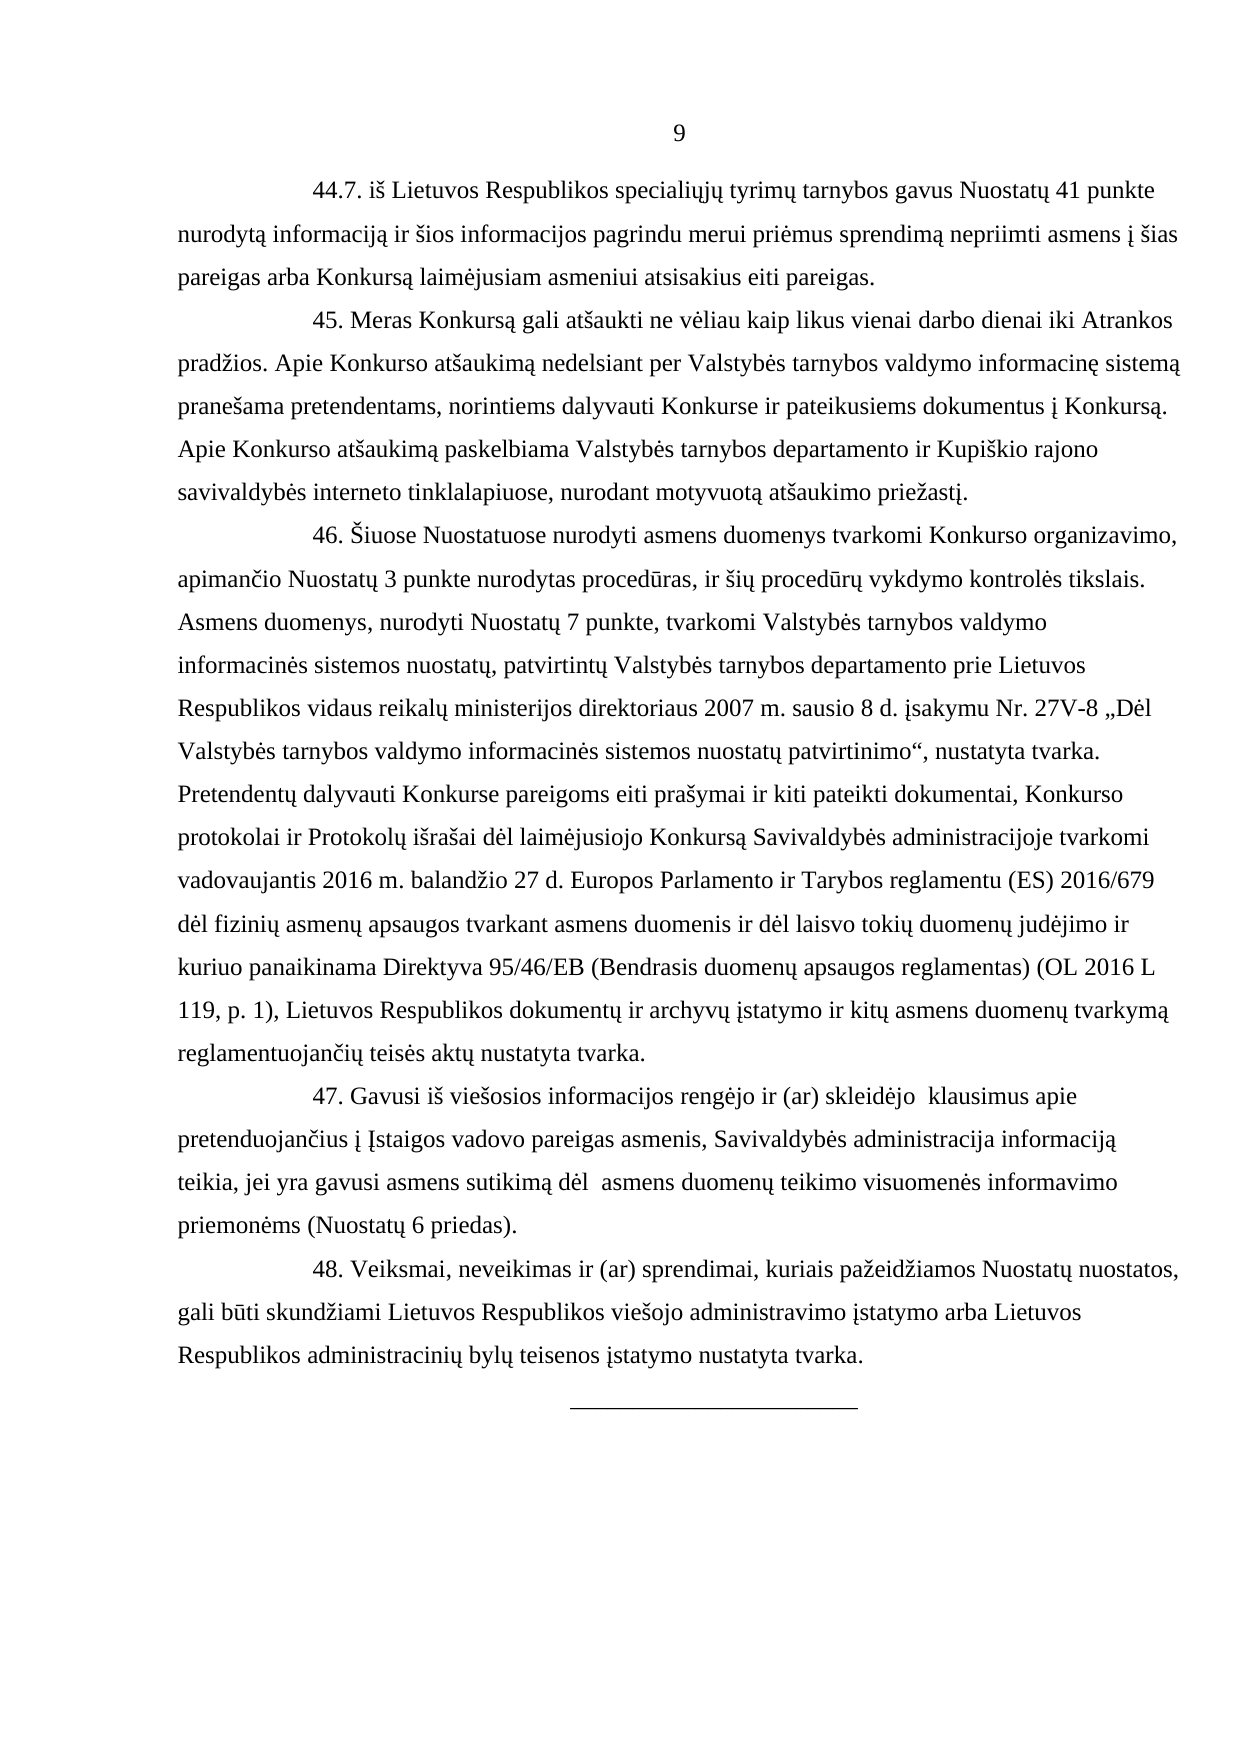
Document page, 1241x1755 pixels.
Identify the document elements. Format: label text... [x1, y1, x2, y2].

text 46. Šiuose Nuostatuose nurodyti asmens duomenys tvarkomi Konkurso organizavimo, apimančio Nuostatų 3 punkte nurodytas procedūras, ir šių procedūrų vykdymo kontrolės tikslais. Asmens duomenys, nurodyti Nuostatų 7 punkte, tvarkomi Valstybės tarnybos valdymo informacinės sistemos nuostatų, patvirtintų Valstybės tarnybos departamento prie Lietuvos Respublikos vidaus reikalų ministerijos direktoriaus 2007 m. sausio 8 d. įsakymu Nr. 27V-8 „Dėl Valstybės tarnybos valdymo informacinės sistemos nuostatų patvirtinimo“, nustatyta tvarka. Pretendentų dalyvauti Konkurse pareigoms eiti prašymai ir kiti pateikti dokumentai, Konkurso protokolai ir Protokolų išrašai dėl laimėjusiojo Konkursą Savivaldybės administracijoje tvarkomi vadovaujantis 2016 m. balandžio 27 d. Europos Parlamento ir Tarybos reglamentu (ES) 2016/679 dėl fizinių asmenų apsaugos tvarkant asmens duomenis ir dėl laisvo tokių duomenų judėjimo ir kuriuo panaikinama Direktyva 95/46/EB (Bendrasis duomenų apsaugos reglamentas) (OL 2016 L 119, p. 1), Lietuvos Respublikos dokumentų ir archyvų įstatymo ir kitų asmens duomenų tvarkymą reglamentuojančių teisės aktų nustatyta tvarka. [177, 521, 1181, 1067]
text 48. Veiksmai, neveikimas ir (ar) sprendimai, kuriais pažeidžiamos Nuostatų nuostatos, gali būti skundžiami Lietuvos Respublikos viešojo administravimo įstatymo arba Lietuvos Respublikos administracinių bylų teisenos įstatymo nustatyta tvarka. [177, 1254, 1181, 1369]
text 47. Gavusi iš viešosios informacijos rengėjo ir (ar) skleidėjo klausimus apie pretenduojančius į Įstaigos vadovo pareigas asmenis, Savivaldybės administracija informaciją teikia, jei yra gavusi asmens sutikimą dėl asmens duomenų teikimo visuomenės informavimo priemonėms (Nuostatų 6 priedas). [177, 1081, 1181, 1239]
text _______________________ [423, 1383, 1011, 1412]
text 45. Meras Konkursą gali atšaukti ne vėliau kaip likus vienai darbo dienai iki Atrankos pradžios. Apie Konkurso atšaukimą nedelsiant per Valstybės tarnybos valdymo informacinę sistemą pranešama pretendentams, norintiems dalyvauti Konkurse ir pateikusiems dokumentus į Konkursą. Apie Konkurso atšaukimą paskelbiama Valstybės tarnybos departamento ir Kupiškio rajono savivaldybės interneto tinklalapiuose, nurodant motyvuotą atšaukimo priežastį. [177, 305, 1181, 506]
text 44.7. iš Lietuvos Respublikos specialiųjų tyrimų tarnybos gavus Nuostatų 41 punkte nurodytą informaciją ir šios informacijos pagrindu merui priėmus sprendimą nepriimti asmens į šias pareigas arba Konkursą laimėjusiam asmeniui atsisakius eiti pareigas. [177, 176, 1181, 291]
